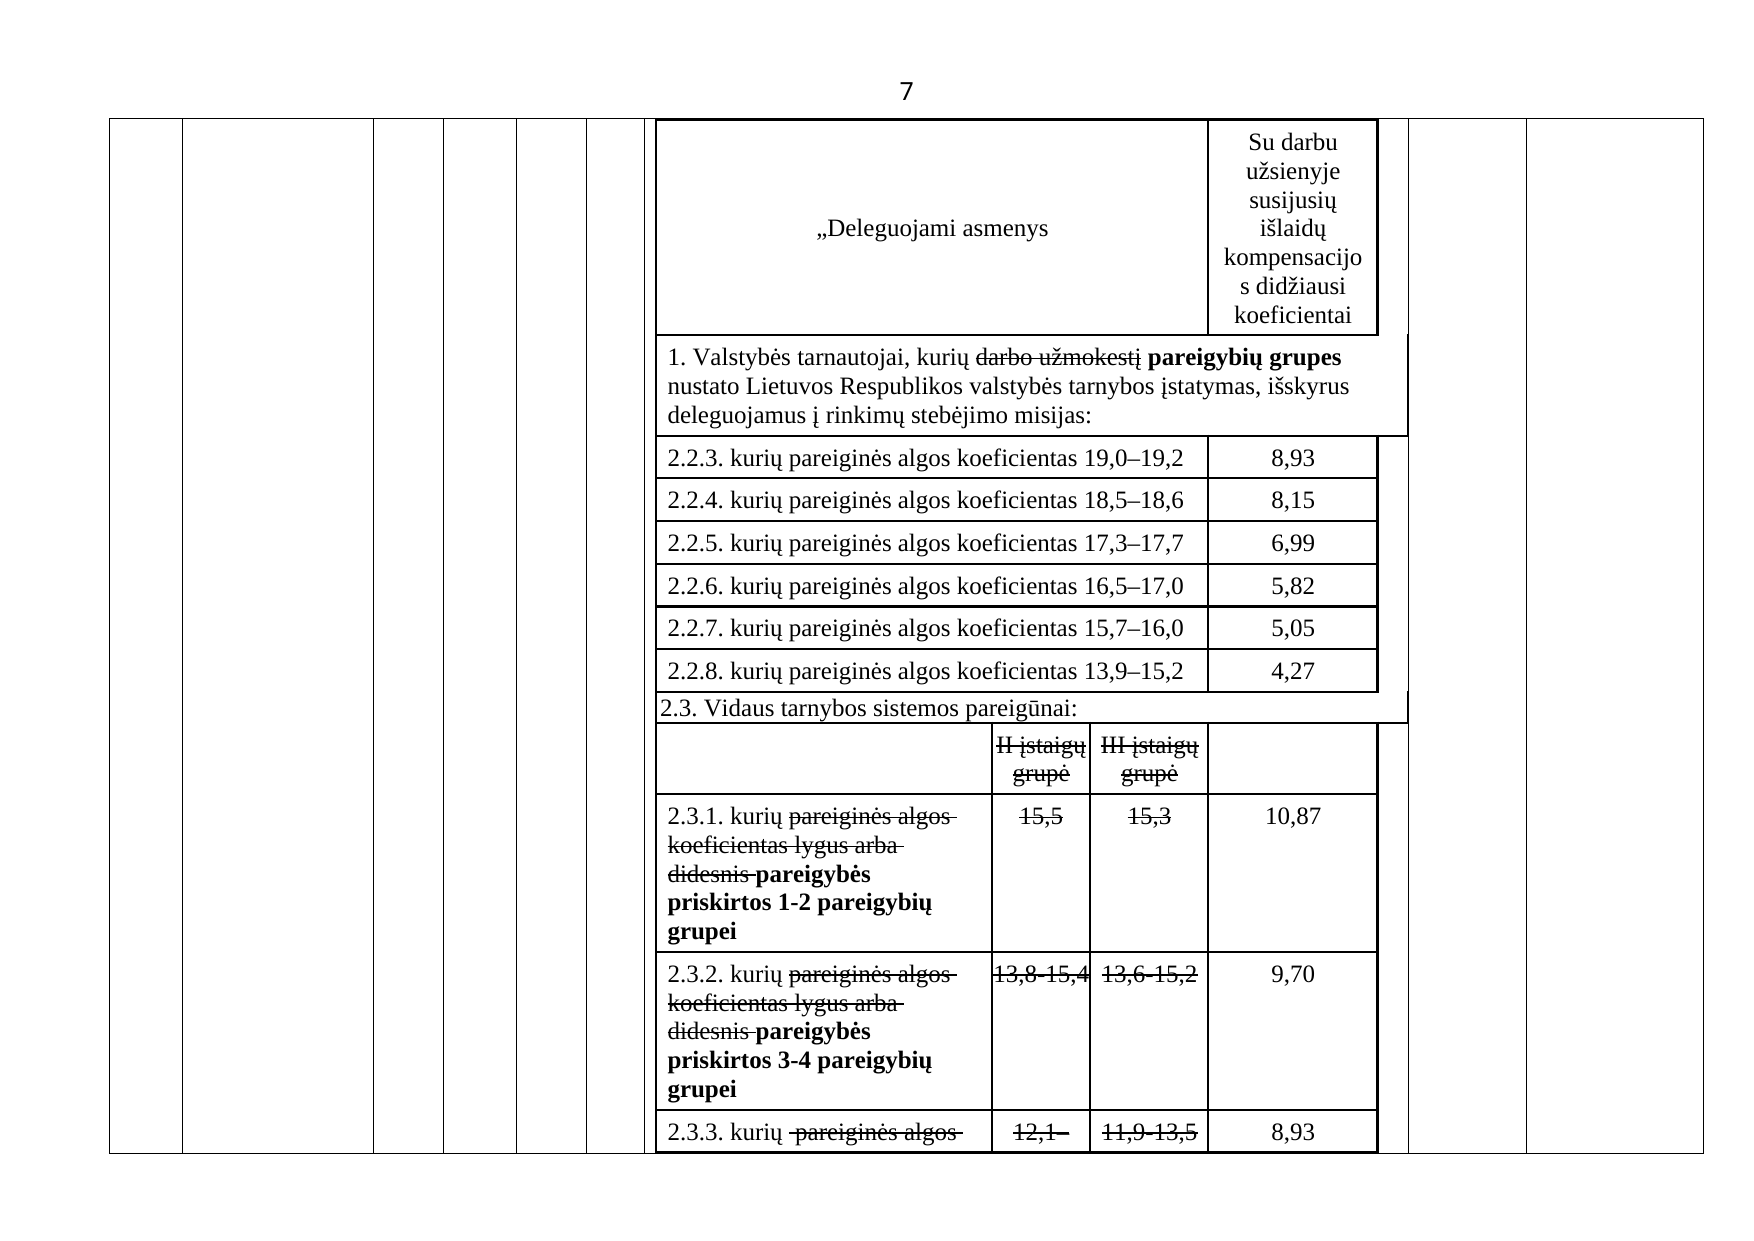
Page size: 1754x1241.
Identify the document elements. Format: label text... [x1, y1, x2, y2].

table_cell 15,5 [993, 795, 1089, 951]
table_cell 9,70 [1209, 953, 1376, 1108]
table_cell [657, 724, 991, 793]
table_cell 2.2.3. kurių pareiginės algos koeficientas 19,0–19,2 [657, 437, 1207, 477]
table_cell 2.3. Vidaus tarnybos sistemos pareigūnai: [657, 691, 1407, 722]
table_cell [1379, 520, 1408, 563]
table_cell [1379, 724, 1408, 793]
table_cell [587, 119, 644, 1153]
table_cell [444, 119, 516, 1153]
table_header Su darbu užsienyje susijusių išlaidų kompensacijos didžiausi koeficientai [1209, 121, 1376, 334]
table_cell 2.3.3. kurių pareiginės algos [657, 1111, 991, 1151]
table_cell 8,93 [1209, 437, 1376, 477]
table_cell 6,99 [1209, 522, 1376, 563]
table_cell [1527, 119, 1703, 1153]
table_cell 2.2.6. kurių pareiginės algos koeficientas 16,5–17,0 [657, 565, 1207, 605]
table_cell III įstaigų grupė [1091, 724, 1207, 793]
table_cell 8,15 [1209, 479, 1376, 520]
table_cell 13,8-15,4 [993, 953, 1089, 974]
table_cell 2.2.7. kurių pareiginės algos koeficientas 15,7–16,0 [657, 608, 1207, 648]
table_cell 13,6-15,2 [1091, 953, 1207, 1108]
table_cell 2.2.8. kurių pareiginės algos koeficientas 13,9–15,2 [657, 650, 1207, 691]
table_cell II įstaigų grupė [993, 724, 1089, 793]
table_cell [1379, 437, 1408, 477]
table_cell 5,82 [1209, 565, 1376, 605]
table_cell 11,9-13,5 [1091, 1111, 1207, 1151]
table_cell 2.2.4. kurių pareiginės algos koeficientas 18,5–18,6 [657, 479, 1207, 520]
table_cell 13,8-15,4 [993, 976, 1089, 1108]
table_cell 2.3.1. kurių pareiginės algos koeficientas lygus arba didesnis pareigybės priskirtos 1-2 pareigybių grupei [657, 795, 991, 951]
table_header [1379, 119, 1408, 334]
table_cell [1379, 1109, 1408, 1151]
table_cell 12,1– [993, 1111, 1089, 1151]
table_cell 4,27 [1209, 650, 1376, 691]
table_cell [110, 119, 182, 1153]
table_cell [1409, 119, 1526, 1153]
table_cell [1379, 563, 1408, 605]
table_cell [1379, 605, 1408, 648]
table_cell 10,87 [1209, 795, 1376, 951]
table_cell [1379, 648, 1408, 691]
table_cell 8,93 [1209, 1111, 1376, 1151]
table_cell [1209, 724, 1376, 793]
table_cell [517, 119, 586, 1153]
table_cell [374, 119, 443, 1153]
table_header „Deleguojami asmenys [657, 121, 1207, 334]
table_cell [1379, 951, 1408, 1108]
table_cell 15,3 [1091, 795, 1207, 951]
table_cell [183, 119, 373, 1153]
table_cell 5,05 [1209, 608, 1376, 648]
table_cell 2.2.5. kurių pareiginės algos koeficientas 17,3–17,7 [657, 522, 1207, 563]
table_cell [1379, 793, 1408, 951]
table_cell 2.3.2. kurių pareiginės algos koeficientas lygus arba didesnis pareigybės priskirtos 3-4 pareigybių grupei [657, 953, 991, 1108]
table_cell 1. Valstybės tarnautojai, kurių darbo užmokestį pareigybių grupes nustato Lietuvos Respublikos valstybės tarnybos įstatymas, išskyrus deleguojamus į rinkimų stebėjimo misijas: [657, 334, 1407, 434]
table_cell [1379, 477, 1408, 520]
